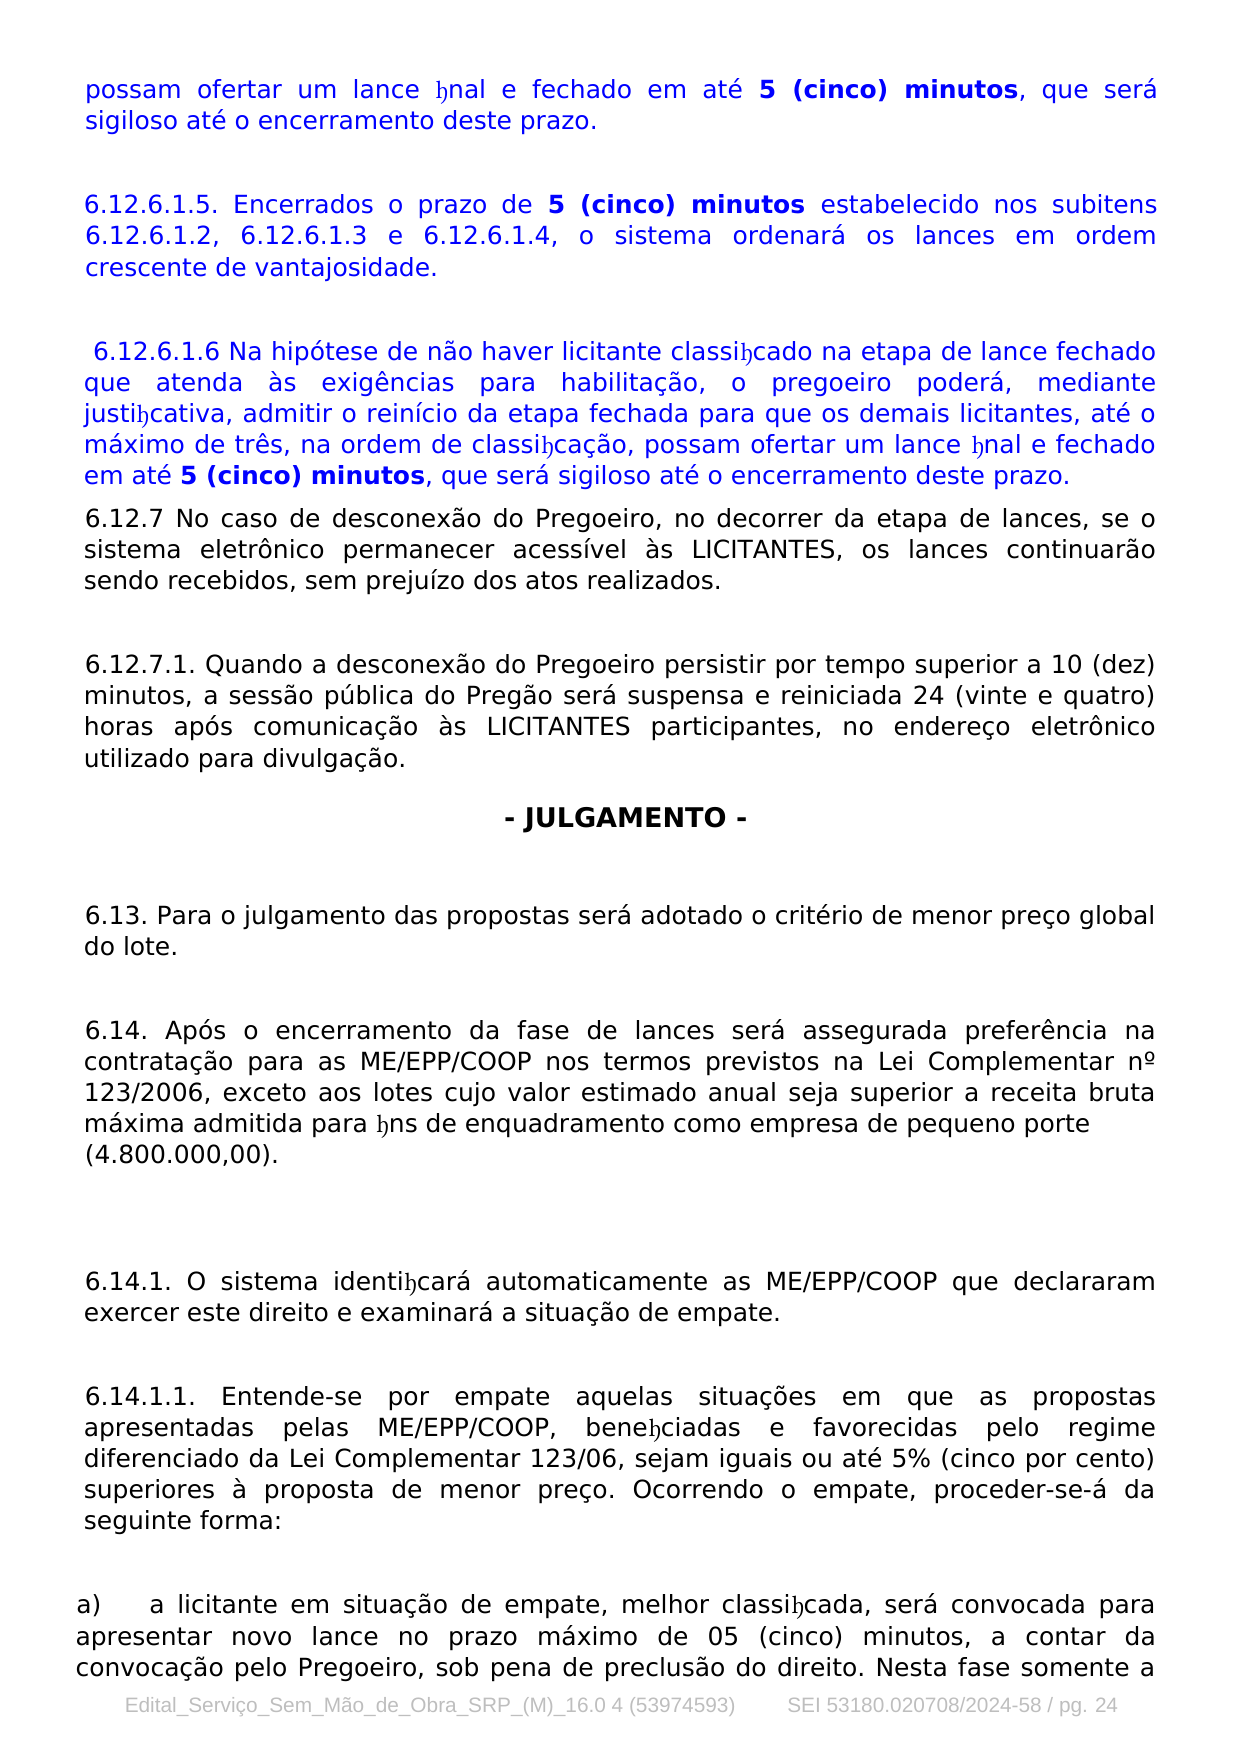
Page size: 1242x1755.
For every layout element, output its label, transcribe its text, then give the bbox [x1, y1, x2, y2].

text possam ofertar um lance nal e fechado em até 5 (cinco) minutos, que será sigiloso até o encerramento deste prazo. [84, 75, 1158, 135]
text 6.12.7.1. Quando a desconexão do Pregoeiro persistir por tempo superior a 10 (dez) minutos, a sessão pública do Pregão será suspensa e reiniciada 24 (vinte e quatro) horas após comunicação às LICITANTES participantes, no endereço eletrônico utilizado para divulgação. [84, 650, 1157, 773]
subtitle - JULGAMENTO - [85, 802, 1166, 834]
text 6.12.6.1.6 Na hipótese de não haver licitante classicado na etapa de lance fechado que atenda às exigências para habilitação, o pregoeiro poderá, mediante justicativa, admitir o reinício da etapa fechada para que os demais licitantes, até o máximo de três, na ordem de classicação, possam ofertar um lance nal e fechado em até 5 (cinco) minutos, que será sigiloso até o encerramento deste prazo. [84, 337, 1158, 491]
text 6.14.1.1. Entende-se por empate aquelas situações em que as propostas apresentadas pelas ME/EPP/COOP, beneciadas e favorecidas pelo regime diferenciado da Lei Complementar 123/06, sejam iguais ou até 5% (cinco por cento) superiores à proposta de menor preço. Ocorrendo o empate, proceder-se-á da seguinte forma: [84, 1382, 1157, 1536]
text 6.13. Para o julgamento das propostas será adotado o critério de menor preço global do lote. [84, 901, 1157, 961]
text 6.14. Após o encerramento da fase de lances será assegurada preferência na contratação para as ME/EPP/COOP nos termos previstos na Lei Complementar nº 123/2006, exceto aos lotes cujo valor estimado anual seja superior a receita bruta máxima admitida para ns de enquadramento como empresa de pequeno porte [84, 1016, 1157, 1139]
text 6.14.1. O sistema identicará automaticamente as ME/EPP/COOP que declararam exercer este direito e examinará a situação de empate. [84, 1267, 1157, 1327]
text (4.800.000,00). [84, 1141, 1157, 1170]
text 6.12.7 No caso de desconexão do Pregoeiro, no decorrer da etapa de lances, se o sistema eletrônico permanecer acessível às LICITANTES, os lances continuarão sendo recebidos, sem prejuízo dos atos realizados. [84, 504, 1157, 595]
list a licitante em situação de empate, melhor classicada, será convocada para apresentar novo lance no prazo máximo de 05 (cinco) minutos, a contar da convocação pelo Pregoeiro, sob pena de preclusão do direito. Nesta fase somente a [75, 1591, 1157, 1682]
text 6.12.6.1.5. Encerrados o prazo de 5 (cinco) minutos estabelecido nos subitens 6.12.6.1.2, 6.12.6.1.3 e 6.12.6.1.4, o sistema ordenará os lances em ordem crescente de vantajosidade. [84, 190, 1158, 282]
